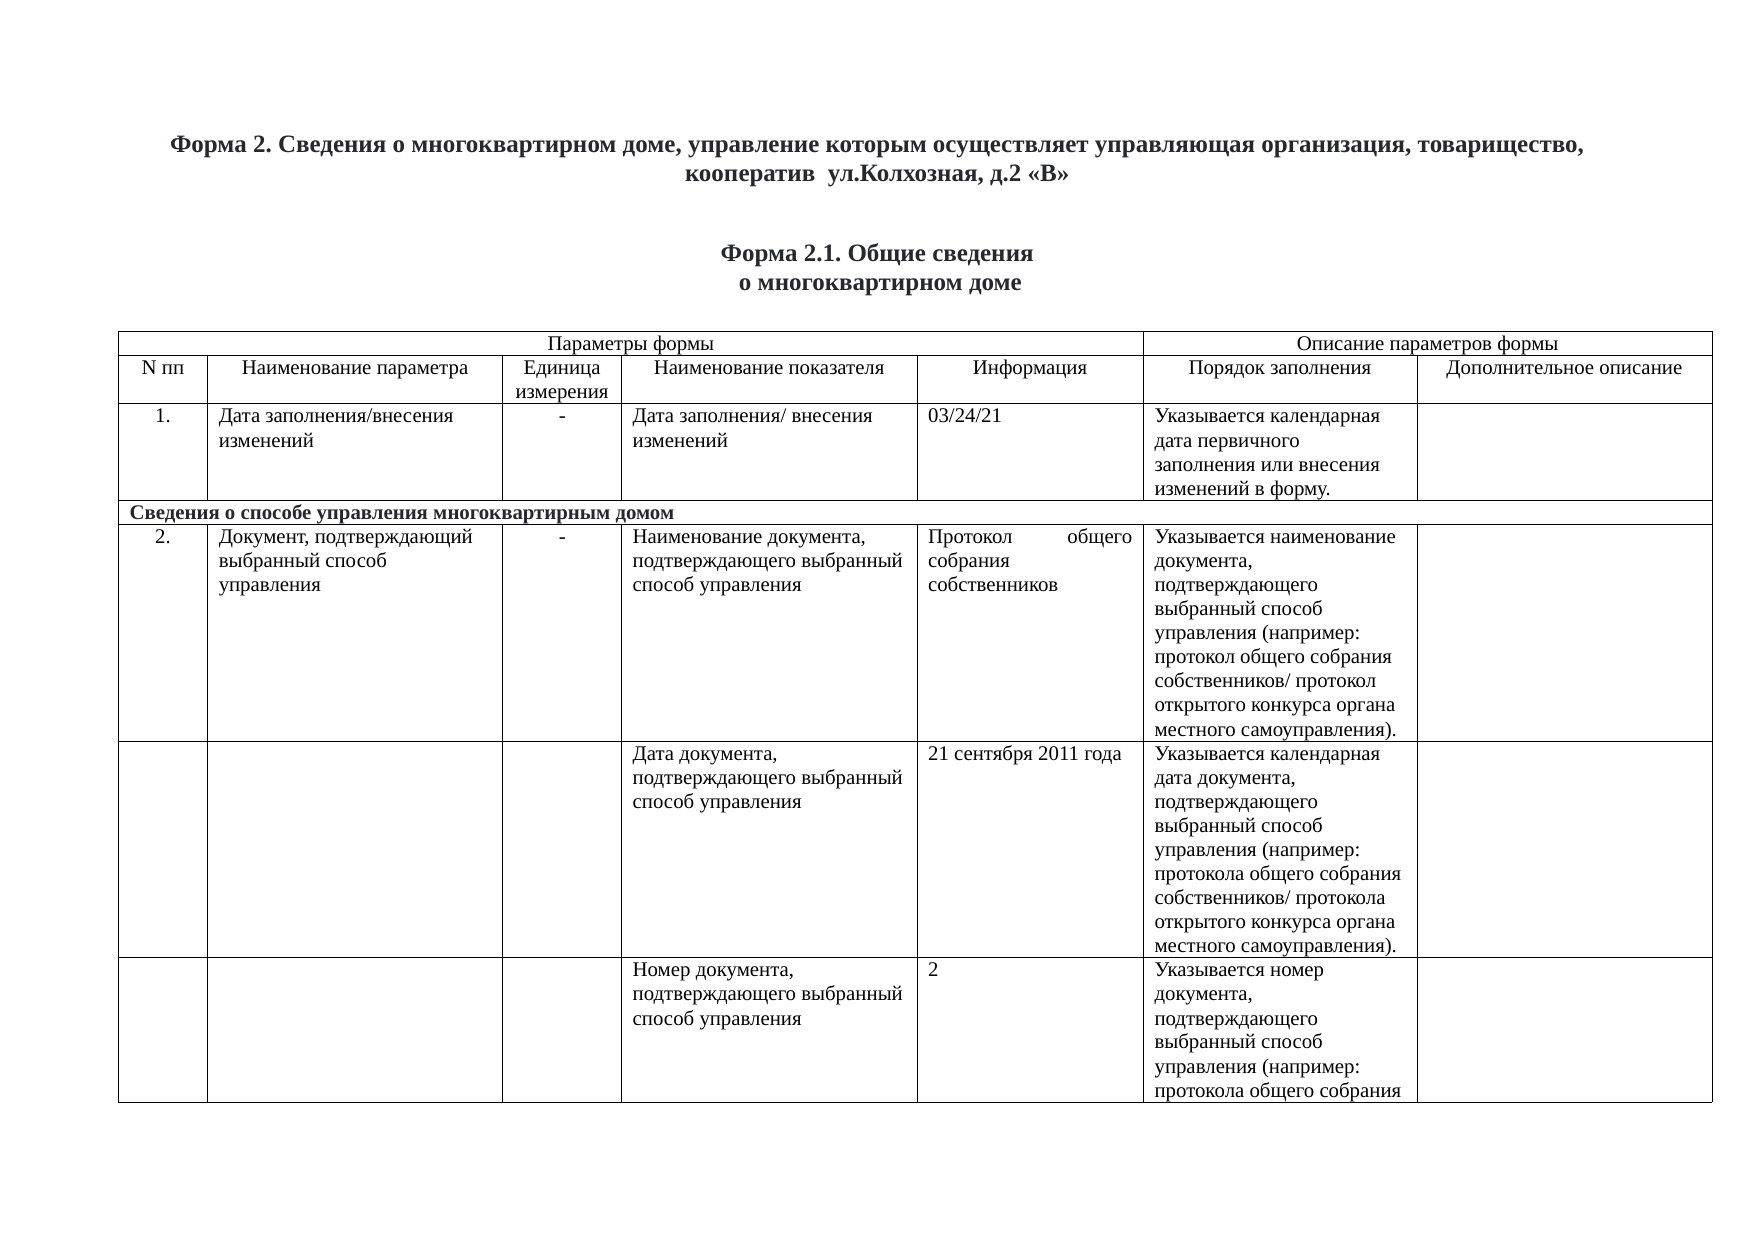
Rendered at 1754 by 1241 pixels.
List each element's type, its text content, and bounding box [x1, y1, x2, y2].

table_cell 2. [119, 525, 207, 741]
table_cell - [503, 404, 621, 500]
table_cell Порядок заполнения [1144, 356, 1417, 403]
table_cell Указывается номер документа, подтверждающего выбранный способ управления (например: протокола общего собрания [1144, 958, 1417, 1102]
table_cell Дополнительное описание [1418, 356, 1712, 403]
table_cell - [503, 525, 621, 741]
table_cell Информация [918, 356, 1143, 403]
table_cell Сведения о способе управления многоквартирным домом [119, 501, 1712, 524]
table_cell Протокол общего собрания собственников [918, 525, 1143, 741]
table_cell [503, 958, 621, 1102]
table_cell 24.03.21 [918, 404, 1143, 500]
table_cell [1418, 742, 1712, 957]
table_cell Дата документа, подтверждающего выбранный способ управления [622, 742, 917, 957]
table_cell [1418, 958, 1712, 1102]
table_cell Наименование параметра [208, 356, 502, 403]
table_cell Наименование документа, подтверждающего выбранный способ управления [622, 525, 917, 741]
table_cell [208, 742, 502, 957]
table_cell 21 сентября 2011 года [918, 742, 1143, 957]
table_cell [208, 958, 502, 1102]
table_cell Указывается календарная дата первичного заполнения или внесения изменений в форму. [1144, 404, 1417, 500]
table_header Параметры формы [119, 332, 1143, 355]
table_header Описание параметров формы [1144, 332, 1712, 355]
table_cell 1. [119, 404, 207, 500]
table_cell [119, 742, 207, 957]
text Форма 2. Сведения о многоквартирном доме, управление которым осуществляет управляющая организация, товарищество, кооператив ул.Колхозная, д.2 «В» [118, 129, 1636, 187]
table_cell [119, 958, 207, 1102]
table_cell [503, 742, 621, 957]
table_cell Номер документа, подтверждающего выбранный способ управления [622, 958, 917, 1102]
table_cell 2 [918, 958, 1143, 1102]
table_cell Указывается наименование документа, подтверждающего выбранный способ управления (например: протокол общего собрания собственников/ протокол открытого конкурса органа местного самоуправления). [1144, 525, 1417, 741]
table_cell Дата заполнения/ внесения изменений [622, 404, 917, 500]
table_cell Дата заполнения/внесения изменений [208, 404, 502, 500]
text Форма 2.1. Общие сведения о многоквартирном доме [118, 238, 1636, 296]
table_cell Наименование показателя [622, 356, 917, 403]
table_cell Указывается календарная дата документа, подтверждающего выбранный способ управления (например: протокола общего собрания собственников/ протокола открытого конкурса органа местного самоуправления). [1144, 742, 1417, 957]
table_cell [1418, 525, 1712, 741]
table_cell [1418, 404, 1712, 500]
table_cell N пп [119, 356, 207, 403]
table_cell Единица измерения [503, 356, 621, 403]
table_cell Документ, подтверждающий выбранный способ управления [208, 525, 502, 741]
